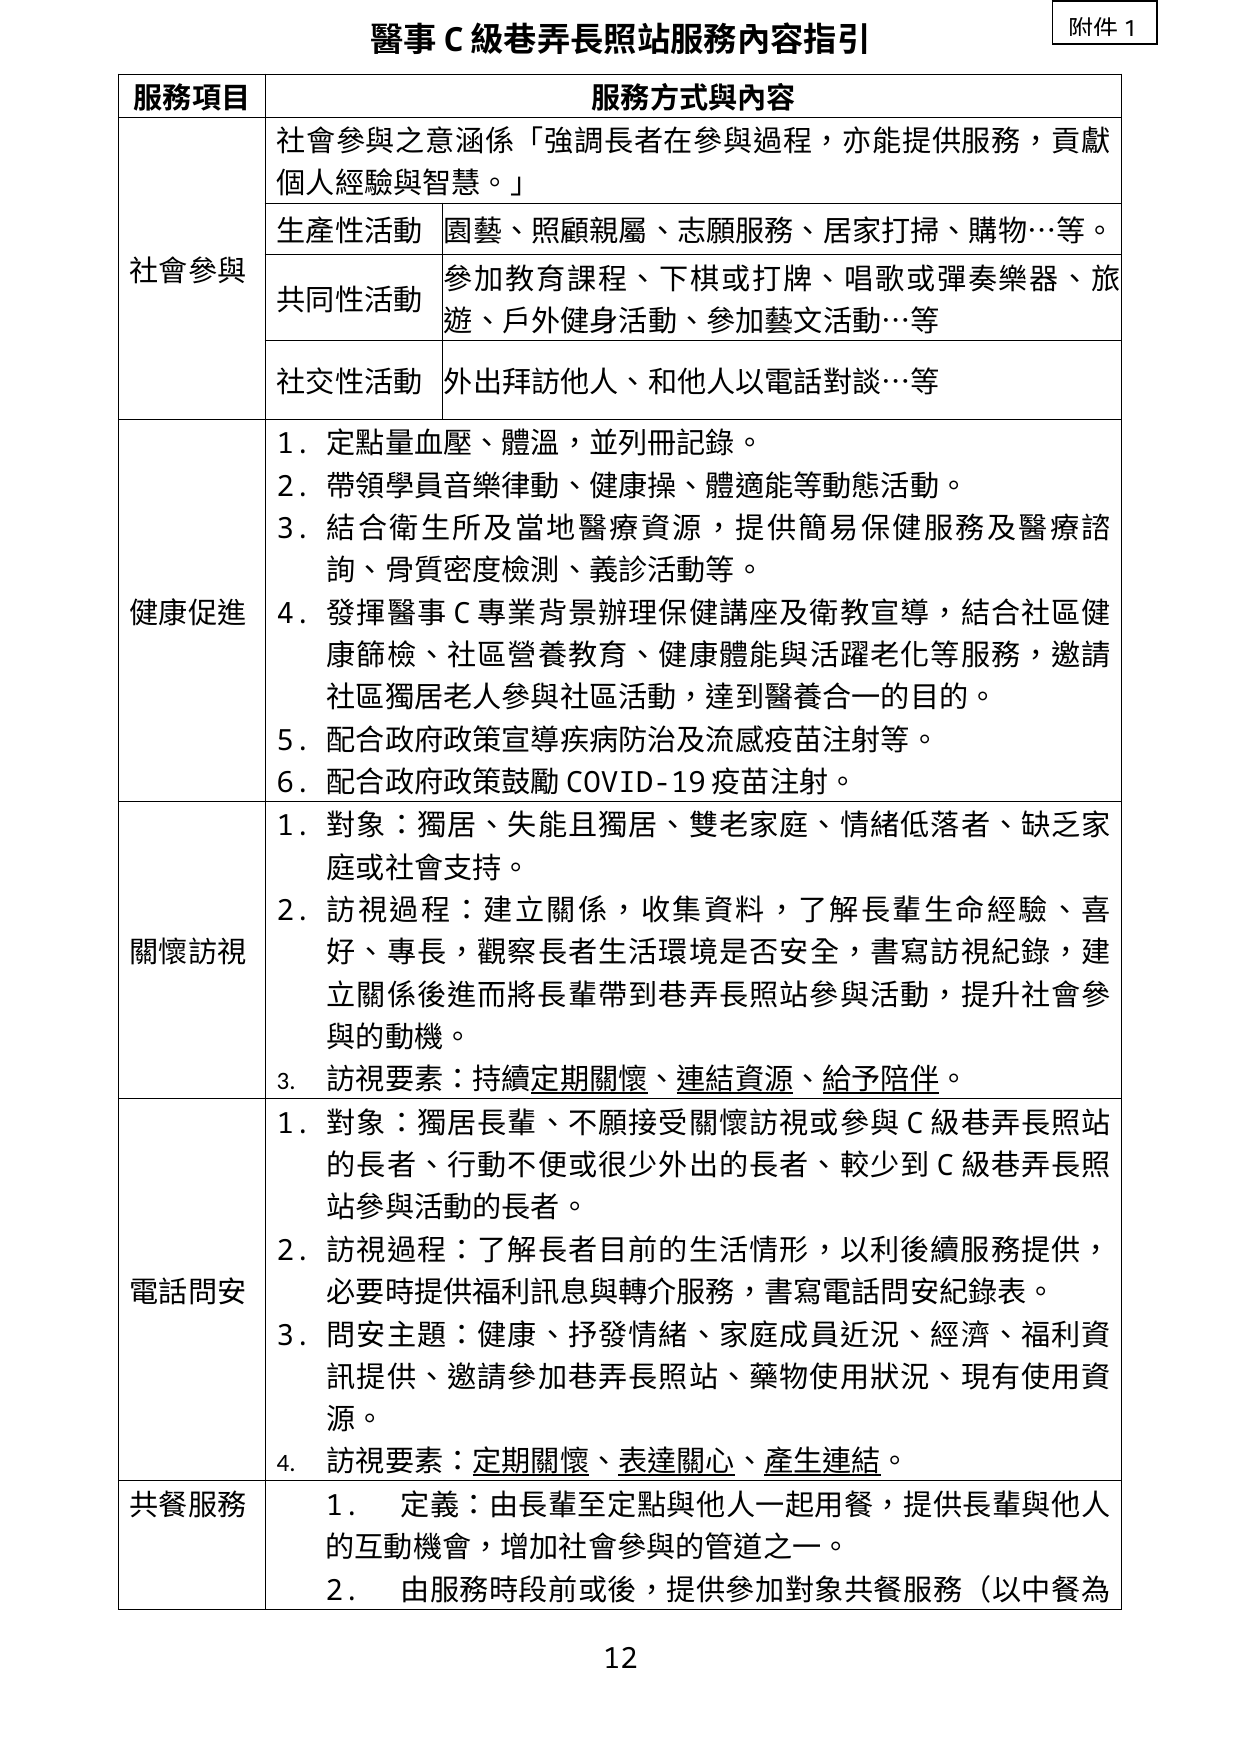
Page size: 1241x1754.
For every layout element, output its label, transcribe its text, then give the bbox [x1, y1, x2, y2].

text 醫事C級巷弄長照站服務內容指引 [1053, 2, 1156, 43]
table_header 服務方式與內容 [266, 75, 1121, 117]
text 附件1 [1068, 9, 1141, 36]
table_cell 生產性活動 [266, 204, 442, 254]
text 醫事C級巷弄長照站服務內容指引 [118, 12, 1122, 61]
table_cell 社會參與 [119, 118, 265, 419]
table_cell 社交性活動 [266, 341, 442, 419]
table_cell 共同性活動 [266, 255, 442, 340]
table_cell 電話問安 [119, 1099, 265, 1480]
table_header 服務項目 [119, 75, 265, 117]
table_cell 共餐服務 [119, 1481, 265, 1608]
table_cell 對象：獨居長輩、不願接受關懷訪視或參與C級巷弄長照站的長者、行動不便或很少外出的長者、較少到C級巷弄長照站參與活動的長者。 訪視過程：了解長者目前的生活情形，以利後續服務提供，必要時提供福利訊息與轉介服務，書寫電話問安紀錄表。 問安主題：健康、抒發情緒、家庭成員近況、經濟、福利資訊提供、邀請參加巷弄長照站、藥物使用狀況、現有使用資源。 訪視要素：定期關懷、表達關心、產生連結。 [266, 1099, 1121, 1480]
table_cell 外出拜訪他人、和他人以電話對談…等 [443, 341, 1121, 419]
table_cell 對象：獨居、失能且獨居、雙老家庭、情緒低落者、缺乏家庭或社會支持。 訪視過程：建立關係，收集資料，了解長輩生命經驗、喜好、專長，觀察長者生活環境是否安全，書寫訪視紀錄，建立關係後進而將長輩帶到巷弄長照站參與活動，提升社會參與的動機。 訪視要素：持續定期關懷、連結資源、給予陪伴。 [266, 802, 1121, 1098]
table_cell 健康促進 [119, 420, 265, 801]
table_cell 社會參與之意涵係「強調長者在參與過程，亦能提供服務，貢獻個人經驗與智慧。」 [266, 118, 1121, 202]
table_cell 定義：由長輩至定點與他人一起用餐，提供長輩與他人的互動機會，增加社會參與的管道之一。 由服務時段前或後，提供參加對象共餐服務（以中餐為主）。 確保提供長輩衛生、安全及符合品質的餐飲服務，須單位配合以下事項： （1） 採自行備餐者：備餐環境須保持環境通風、乾淨無異味。膳食檢體至少保留48小時（每樣至少100克，冷藏存放、標示日期及餐次）。 （2） 備餐形式採取餐者：配合店家為地方衛生機關檢查合格之單位。 (3) 為營造高齡友善飲食環境，醫事C級巷弄長照站內自行烹煮共餐飲食者，應配合本部國民健康署及其所屬單位實地宣導、訪視等，共同推動營養教育及高齡友善飲食。 [266, 1481, 1121, 1608]
table_cell 定點量血壓、體溫，並列冊記錄。 帶領學員音樂律動、健康操、體適能等動態活動。 結合衛生所及當地醫療資源，提供簡易保健服務及醫療諮詢、骨質密度檢測、義診活動等。 發揮醫事C專業背景辦理保健講座及衛教宣導，結合社區健康篩檢、社區營養教育、健康體能與活躍老化等服務，邀請社區獨居老人參與社區活動，達到醫養合一的目的。 配合政府政策宣導疾病防治及流感疫苗注射等。 配合政府政策鼓勵COVID-19疫苗注射。 [266, 420, 1121, 801]
table_cell 園藝、照顧親屬、志願服務、居家打掃、購物…等。 [443, 204, 1121, 254]
table_cell 參加教育課程、下棋或打牌、唱歌或彈奏樂器、旅遊、戶外健身活動、參加藝文活動…等 [443, 255, 1121, 340]
table_cell 關懷訪視 [119, 802, 265, 1098]
